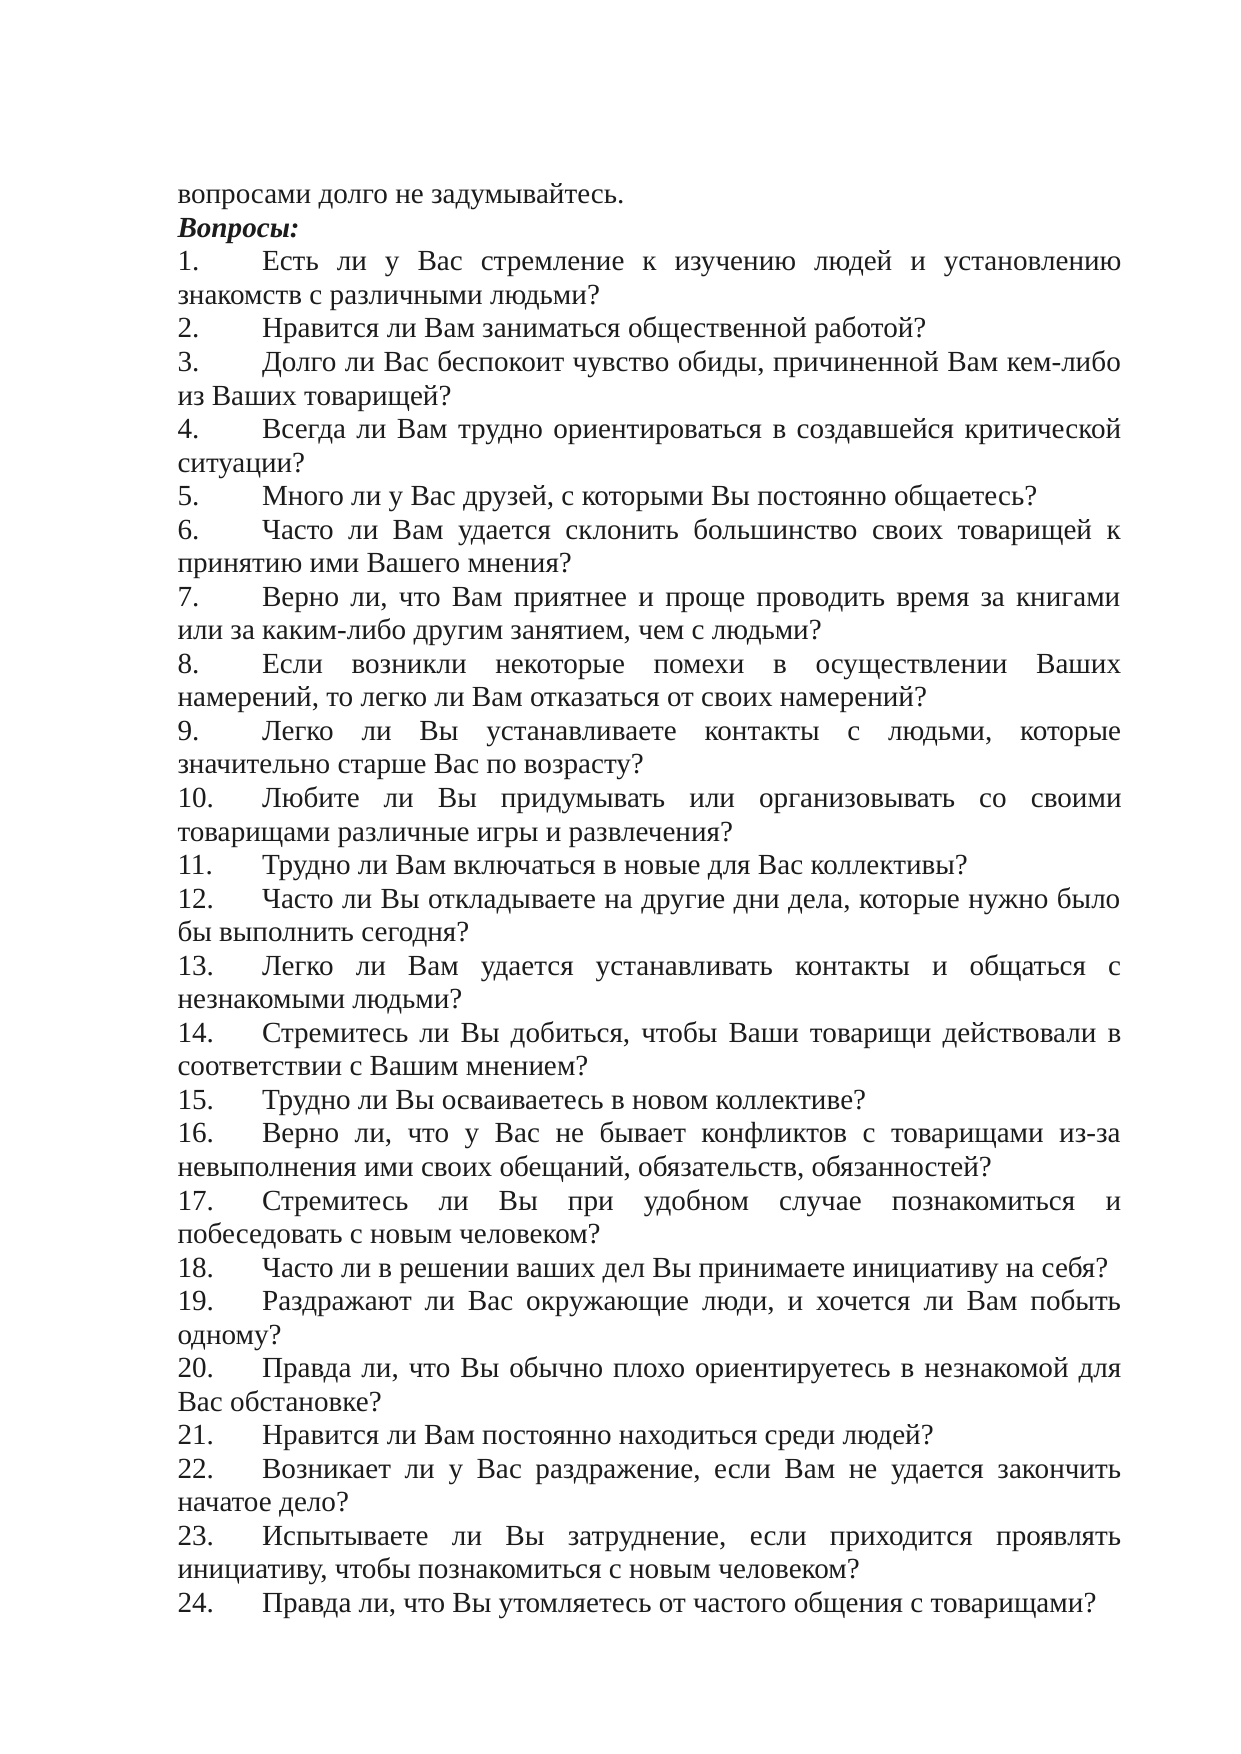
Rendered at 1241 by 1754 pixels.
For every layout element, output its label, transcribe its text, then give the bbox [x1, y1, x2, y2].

list Нравится ли Вам заниматься общественной работой? [177, 311, 1122, 344]
list Стремитесь ли Вы при удобном случае познакомиться и побеседовать с новым человеком? [177, 1183, 1122, 1250]
list Нравится ли Вам постоянно находиться среди людей? [177, 1417, 1122, 1451]
list Легко ли Вы устанавливаете контакты с людьми, которые значительно старше Вас по возрасту? [177, 713, 1122, 780]
list Любите ли Вы придумывать или организовывать со своими товарищами различные игры и развлечения? [177, 780, 1122, 847]
list Часто ли в решении ваших дел Вы принимаете инициативу на себя? [177, 1250, 1122, 1283]
list Много ли у Вас друзей, с которыми Вы постоянно общаетесь? [177, 478, 1122, 512]
list Всегда ли Вам трудно ориентироваться в создавшейся критической ситуации? [177, 411, 1122, 478]
list Долго ли Вас беспокоит чувство обиды, причиненной Вам кем-либо из Ваших товарищей? [177, 344, 1122, 411]
list Стремитесь ли Вы добиться, чтобы Ваши товарищи действовали в соответствии с Вашим мнением? [177, 1015, 1122, 1082]
list Раздражают ли Вас окружающие люди, и хочется ли Вам побыть одному? [177, 1283, 1122, 1350]
list Трудно ли Вам включаться в новые для Вас коллективы? [177, 847, 1122, 881]
list Часто ли Вы откладываете на другие дни дела, которые нужно было бы выполнить сегодня? [177, 881, 1122, 948]
list Испытываете ли Вы затруднение, если приходится проявлять инициативу, чтобы познакомиться с новым человеком? [177, 1518, 1122, 1585]
list Возникает ли у Вас раздражение, если Вам не удается закончить начатое дело? [177, 1451, 1122, 1518]
list Правда ли, что Вы утомляетесь от частого общения с товарищами? [177, 1585, 1122, 1619]
list Верно ли, что у Вас не бывает конфликтов с товарищами из-за невыполнения ими своих обещаний, обязательств, обязанностей? [177, 1116, 1122, 1183]
list Если возникли некоторые помехи в осуществлении Ваших намерений, то легко ли Вам отказаться от своих намерений? [177, 646, 1122, 713]
text Вопросы: [177, 210, 1122, 243]
list Часто ли Вам удается склонить большинство своих товарищей к принятию ими Вашего мнения? [177, 512, 1122, 579]
list Легко ли Вам удается устанавливать контакты и общаться с незнакомыми людьми? [177, 948, 1122, 1015]
list Есть ли у Вас стремление к изучению людей и установлению знакомств с различными людьми? [177, 243, 1122, 311]
text вопросами долго не задумывайтесь. [177, 176, 1122, 210]
list Трудно ли Вы осваиваетесь в новом коллективе? [177, 1082, 1122, 1116]
list Правда ли, что Вы обычно плохо ориентируетесь в незнакомой для Вас обстановке? [177, 1350, 1122, 1417]
list Верно ли, что Вам приятнее и проще проводить время за книгами или за каким-либо другим занятием, чем с людьми? [177, 579, 1122, 646]
